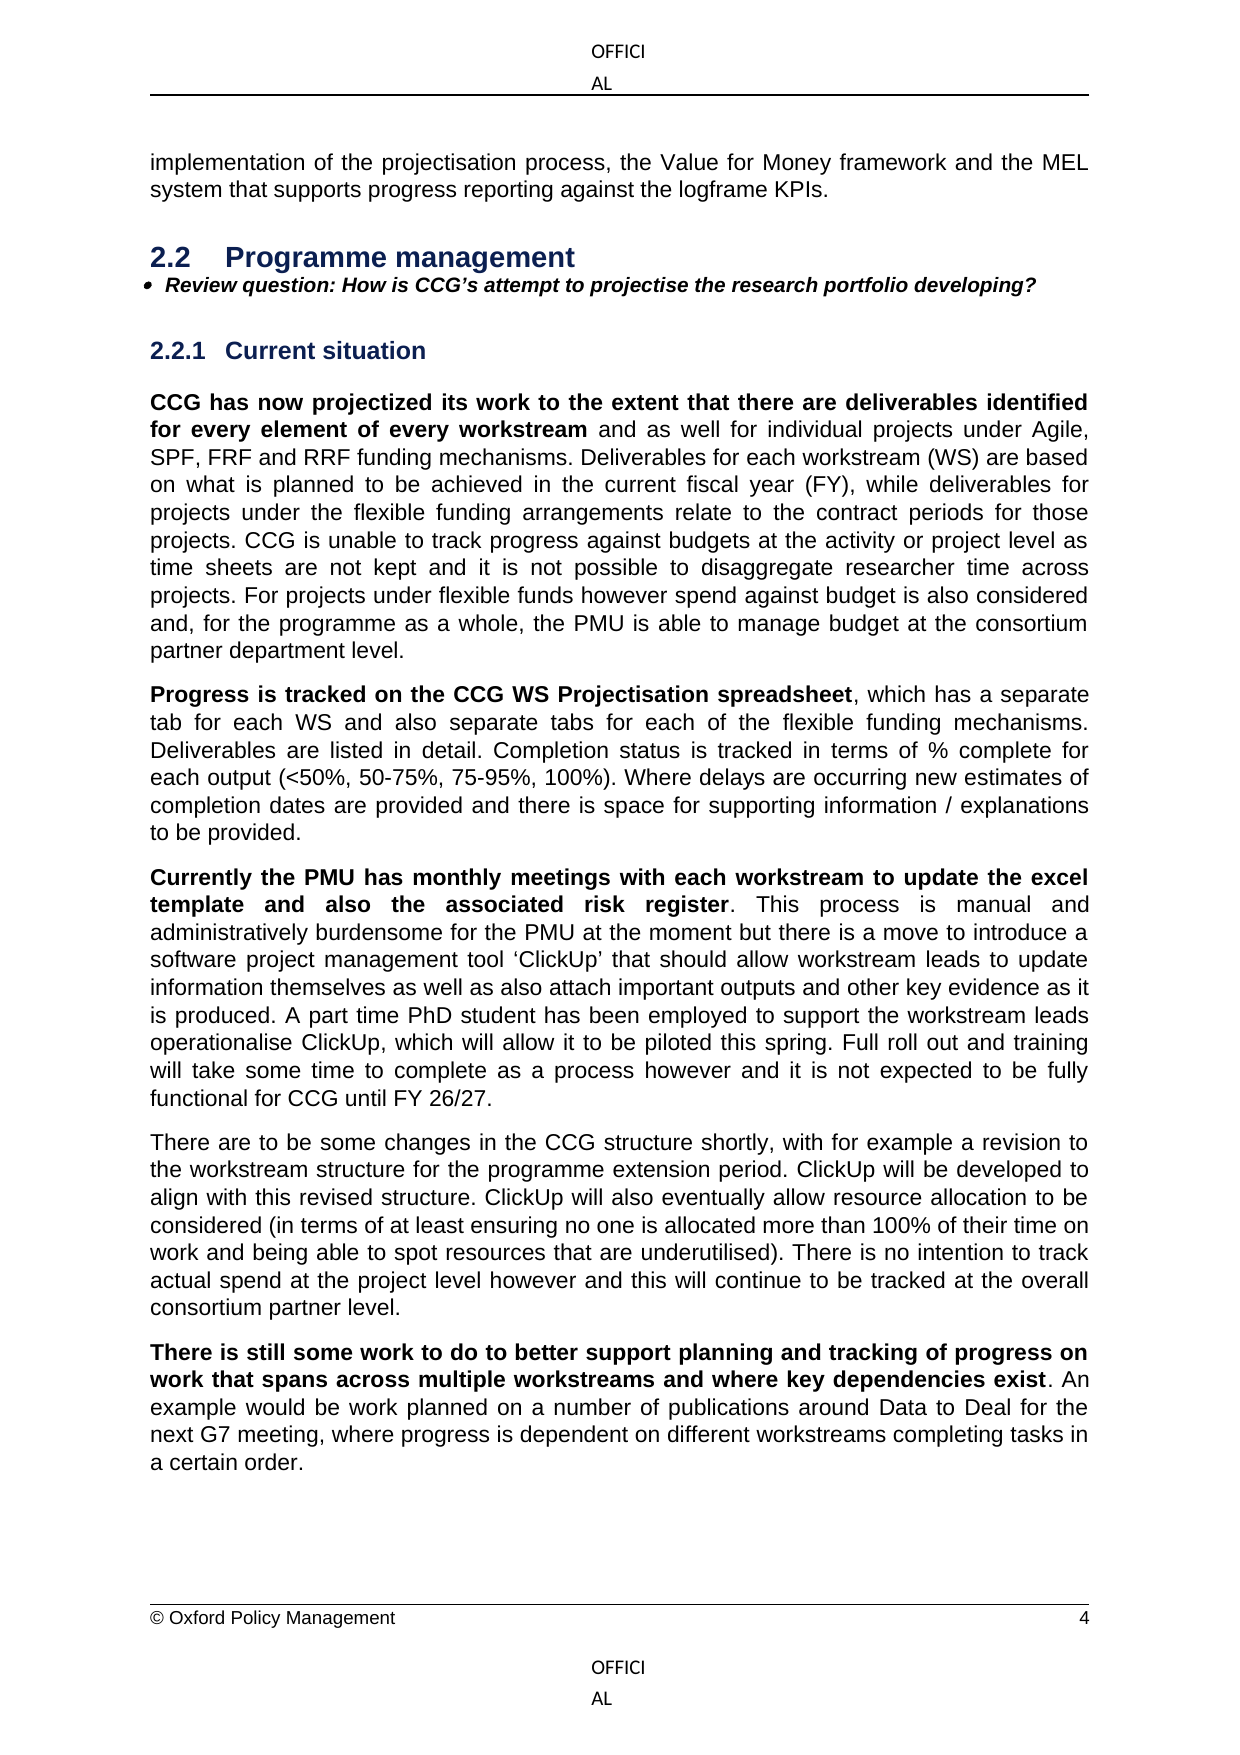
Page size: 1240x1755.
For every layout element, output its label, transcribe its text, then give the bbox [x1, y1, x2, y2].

list Review question: How is CCG’s attempt to projectise the research portfolio developing? [142, 274, 1089, 297]
subtitle 2.2 Programme management [150, 241, 1089, 274]
text Currently the PMU has monthly meetings with each workstream to update the excel template and also the associated risk register. This process is manual and administratively burdensome for the PMU at the moment but there is a move to introduce a software project management tool ‘ClickUp’ that should allow workstream leads to update information themselves as well as also attach important outputs and other key evidence as it is produced. A part time PhD student has been employed to support the workstream leads operationalise ClickUp, which will allow it to be piloted this spring. Full roll out and training will take some time to complete as a process however and it is not expected to be fully functional for CCG until FY 26/27. [150, 864, 1089, 1111]
text CCG has now projectized its work to the extent that there are deliverables identified for every element of every workstream and as well for individual projects under Agile, SPF, FRF and RRF funding mechanisms. Deliverables for each workstream (WS) are based on what is planned to be achieved in the current fiscal year (FY), while deliverables for projects under the flexible funding arrangements relate to the contract periods for those projects. CCG is unable to track progress against budgets at the activity or project level as time sheets are not kept and it is not possible to disaggregate researcher time across projects. For projects under flexible funds however spend against budget is also considered and, for the programme as a whole, the PMU is able to manage budget at the consortium partner department level. [150, 389, 1089, 663]
text implementation of the projectisation process, the Value for Money framework and the MEL system that supports progress reporting against the logframe KPIs. [150, 150, 1089, 202]
text There is still some work to do to better support planning and tracking of progress on work that spans across multiple workstreams and where key dependencies exist. An example would be work planned on a number of publications around Data to Deal for the next G7 meeting, where progress is dependent on different workstreams completing tasks in a certain order. [150, 1339, 1089, 1475]
subtitle 2.2.1 Current situation [150, 336, 1089, 364]
text There are to be some changes in the CCG structure shortly, with for example a revision to the workstream structure for the programme extension period. ClickUp will be developed to align with this revised structure. ClickUp will also eventually allow resource allocation to be considered (in terms of at least ensuring no one is allocated more than 100% of their time on work and being able to spot resources that are underutilised). There is no intention to track actual spend at the project level however and this will continue to be tracked at the overall consortium partner level. [150, 1129, 1089, 1321]
text Progress is tracked on the CCG WS Projectisation spreadsheet, which has a separate tab for each WS and also separate tabs for each of the flexible funding mechanisms. Deliverables are listed in detail. Completion status is tracked in terms of % complete for each output (<50%, 50-75%, 75-95%, 100%). Where delays are occurring new estimates of completion dates are provided and there is space for supporting information / explanations to be provided. [150, 682, 1089, 846]
